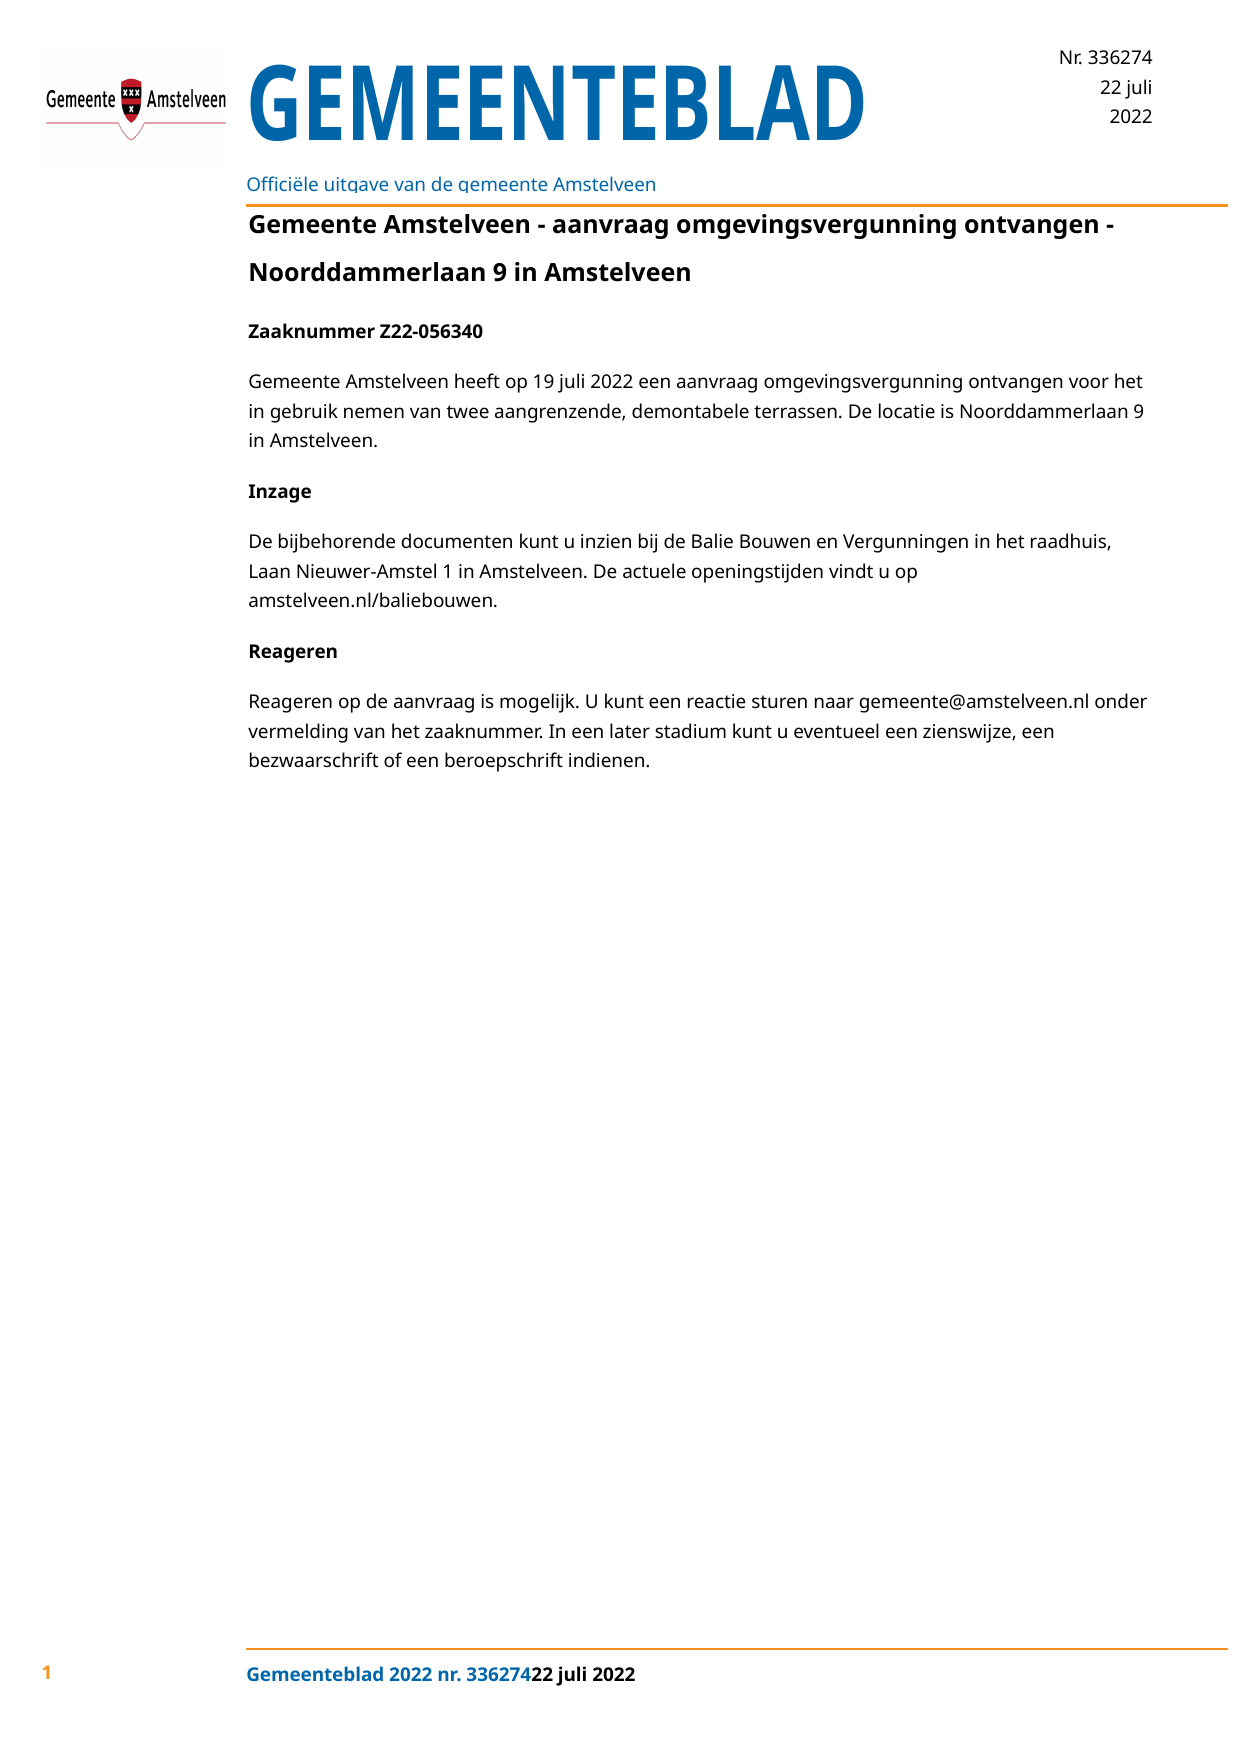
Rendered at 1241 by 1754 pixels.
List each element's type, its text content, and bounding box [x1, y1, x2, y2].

text De bijbehorende documenten kunt u inzien bij de Balie Bouwen en Vergunningen in het raadhuis, Laan Nieuwer-Amstel 1 in Amstelveen. De actuele openingstijden vindt u op amstelveen.nl/baliebouwen. [248, 528, 1152, 613]
text Zaaknummer Z22-056340 [248, 318, 1152, 344]
text Reageren op de aanvraag is mogelijk. U kunt een reactie sturen naar gemeente@amstelveen.nl onder vermelding van het zaaknummer. In een later stadium kunt u eventueel een zienswijze, een bezwaarschrift of een beroepschrift indienen. [248, 688, 1152, 773]
text Gemeente Amstelveen - aanvraag omgevingsvergunning ontvangen - Noorddammerlaan 9 in Amstelveen [248, 207, 1152, 288]
text Gemeente Amstelveen heeft op 19 juli 2022 een aanvraag omgevingsvergunning ontvangen voor het in gebruik nemen van twee aangrenzende, demontabele terrassen. De locatie is Noorddammerlaan 9 in Amstelveen. [248, 368, 1152, 453]
text Inzage [248, 478, 1152, 504]
picture [41, 47, 231, 172]
text Reageren [248, 638, 1152, 664]
